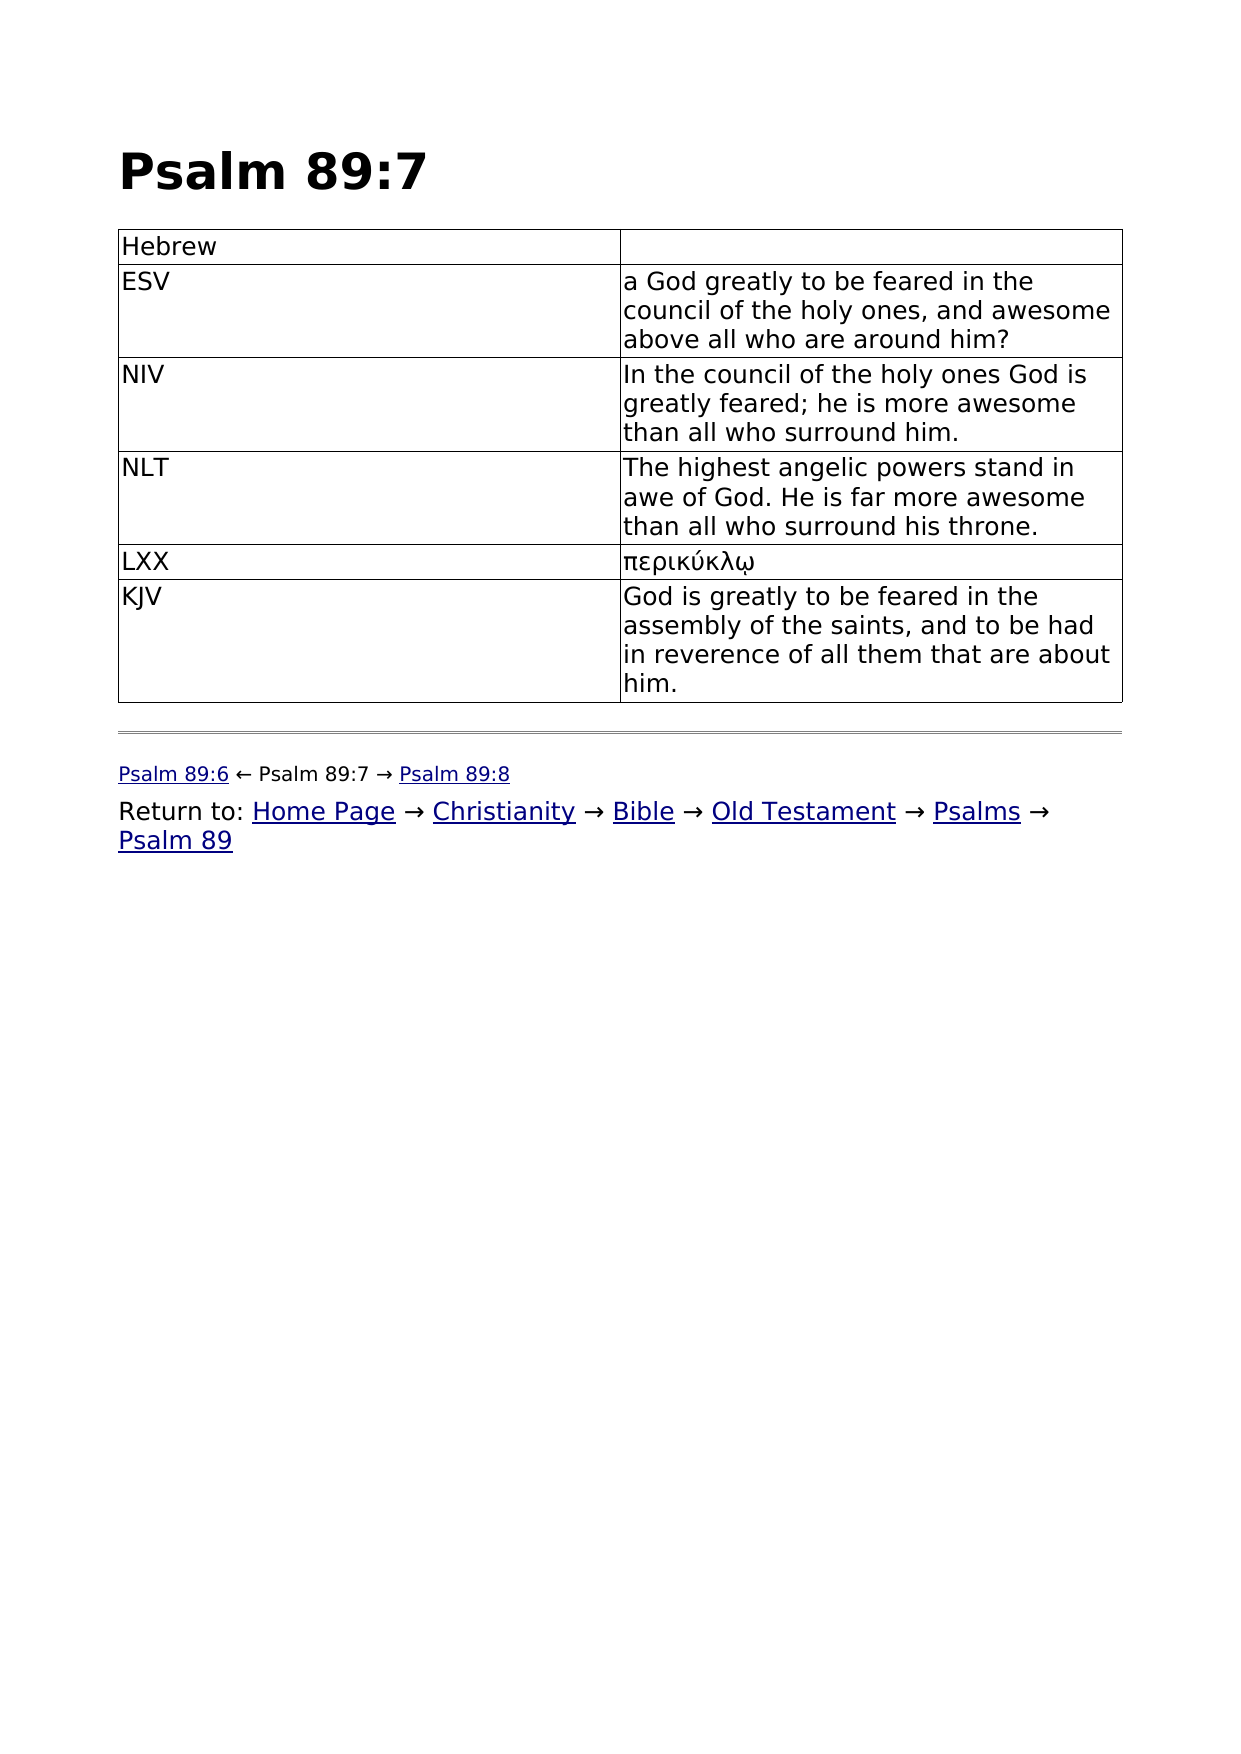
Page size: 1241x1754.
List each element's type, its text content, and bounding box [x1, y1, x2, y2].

text Psalm 89:6 ← Psalm 89:7 → Psalm 89:8 [118, 763, 1122, 797]
table_cell KJV [119, 580, 620, 702]
table_cell The highest angelic powers stand in awe of God. He is far more awesome than all who surround his throne. [621, 452, 1122, 544]
table_cell a God greatly to be feared in the council of the holy ones, and awesome above all who are around him? [621, 265, 1122, 357]
table_cell In the council of the holy ones God is greatly feared; he is more awesome than all who surround him. [621, 358, 1122, 451]
table_header Hebrew [119, 230, 620, 264]
table_cell NLT [119, 452, 620, 544]
table_cell NIV [119, 358, 620, 451]
text Return to: Home Page → Christianity → Bible → Old Testament → Psalms → Psalm 89 [118, 797, 1122, 855]
subtitle Psalm 89:7 [118, 143, 1122, 201]
table_cell God is greatly to be feared in the assembly of the saints, and to be had in reverence of all them that are about him. [621, 580, 1122, 702]
table_cell ESV [119, 265, 620, 357]
table_header [621, 230, 1122, 264]
table_cell περικύκλῳ [621, 545, 1122, 579]
table_cell LXX [119, 545, 620, 579]
